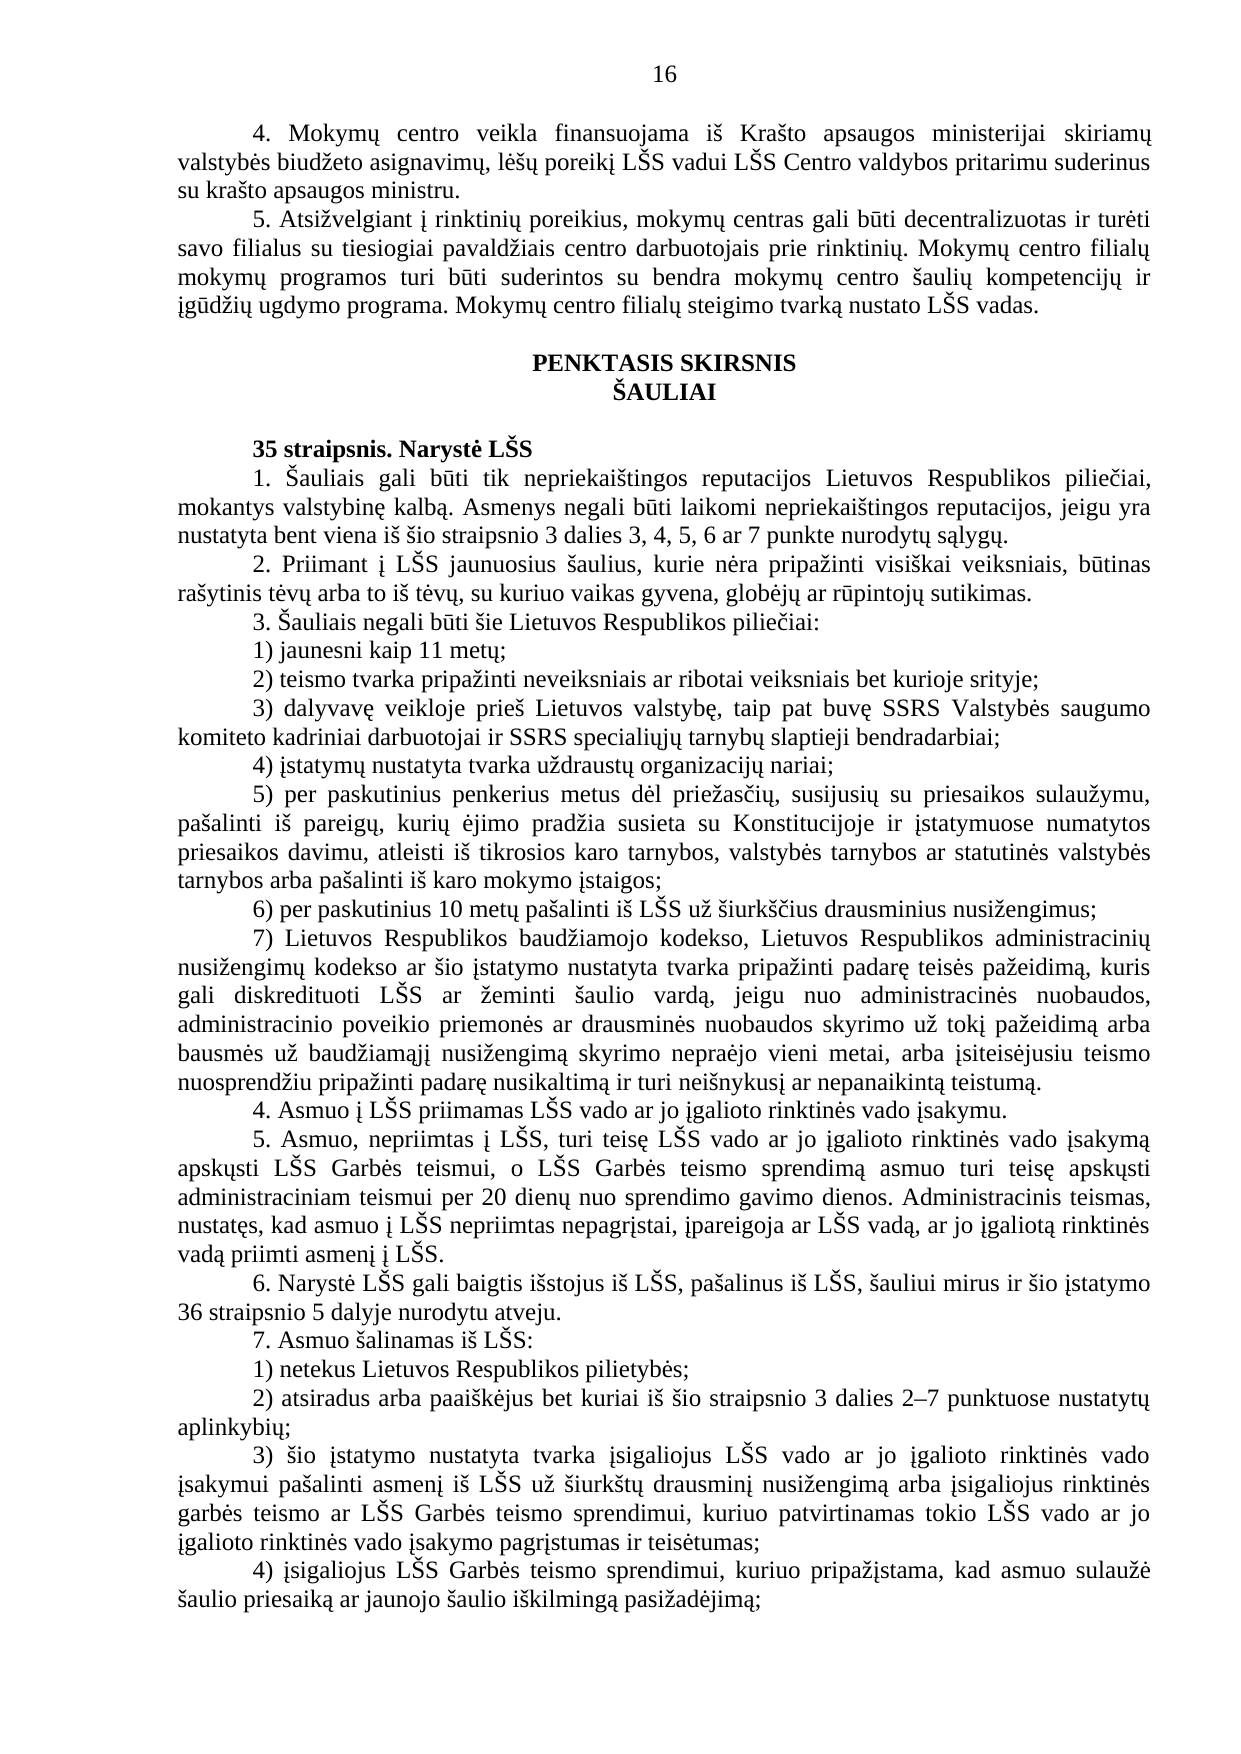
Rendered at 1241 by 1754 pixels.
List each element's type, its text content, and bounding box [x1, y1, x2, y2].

text 4. Mokymų centro veikla finansuojama iš Krašto apsaugos ministerijai skiriamų valstybės biudžeto asignavimų, lėšų poreikį LŠS vadui LŠS Centro valdybos pritarimu suderinus su krašto apsaugos ministru. [177, 118, 1152, 204]
text 5. Asmuo, nepriimtas į LŠS, turi teisę LŠS vado ar jo įgalioto rinktinės vado įsakymą apskųsti LŠS Garbės teismui, o LŠS Garbės teismo sprendimą asmuo turi teisę apskųsti administraciniam teismui per 20 dienų nuo sprendimo gavimo dienos. Administracinis teismas, nustatęs, kad asmuo į LŠS nepriimtas nepagrįstai, įpareigoja ar LŠS vadą, ar jo įgaliotą rinktinės vadą priimti asmenį į LŠS. [177, 1124, 1152, 1268]
text 6. Narystė LŠS gali baigtis išstojus iš LŠS, pašalinus iš LŠS, šauliui mirus ir šio įstatymo 36 straipsnio 5 dalyje nurodytu atveju. [177, 1268, 1152, 1326]
text 35 straipsnis. Narystė LŠS [177, 434, 1152, 463]
text 1) jaunesni kaip 11 metų; [177, 636, 1152, 664]
text PENKTASIS SKIRSNIS [177, 348, 1152, 377]
text 1. Šauliais gali būti tik nepriekaištingos reputacijos Lietuvos Respublikos piliečiai, mokantys valstybinę kalbą. Asmenys negali būti laikomi nepriekaištingos reputacijos, jeigu yra nustatyta bent viena iš šio straipsnio 3 dalies 3, 4, 5, 6 ar 7 punkte nurodytų sąlygų. [177, 463, 1152, 549]
text 3. Šauliais negali būti šie Lietuvos Respublikos piliečiai: [177, 607, 1152, 636]
text 2) teismo tvarka pripažinti neveiksniais ar ribotai veiksniais bet kurioje srityje; [177, 664, 1152, 693]
text 6) per paskutinius 10 metų pašalinti iš LŠS už šiurkščius drausminius nusižengimus; [177, 894, 1152, 923]
text 5. Atsižvelgiant į rinktinių poreikius, mokymų centras gali būti decentralizuotas ir turėti savo filialus su tiesiogiai pavaldžiais centro darbuotojais prie rinktinių. Mokymų centro filialų mokymų programos turi būti suderintos su bendra mokymų centro šaulių kompetencijų ir įgūdžių ugdymo programa. Mokymų centro filialų steigimo tvarką nustato LŠS vadas. [177, 204, 1152, 319]
text 7. Asmuo šalinamas iš LŠS: [177, 1326, 1152, 1354]
text 3) dalyvavę veikloje prieš Lietuvos valstybę, taip pat buvę SSRS Valstybės saugumo komiteto kadriniai darbuotojai ir SSRS specialiųjų tarnybų slaptieji bendradarbiai; [177, 693, 1152, 751]
text 4. Asmuo į LŠS priimamas LŠS vado ar jo įgalioto rinktinės vado įsakymu. [177, 1096, 1152, 1124]
text 2) atsiradus arba paaiškėjus bet kuriai iš šio straipsnio 3 dalies 2–7 punktuose nustatytų aplinkybių; [177, 1383, 1152, 1441]
text 7) Lietuvos Respublikos baudžiamojo kodekso, Lietuvos Respublikos administracinių nusižengimų kodekso ar šio įstatymo nustatyta tvarka pripažinti padarę teisės pažeidimą, kuris gali diskredituoti LŠS ar žeminti šaulio vardą, jeigu nuo administracinės nuobaudos, administracinio poveikio priemonės ar drausminės nuobaudos skyrimo už tokį pažeidimą arba bausmės už baudžiamąjį nusižengimą skyrimo nepraėjo vieni metai, arba įsiteisėjusiu teismo nuosprendžiu pripažinti padarę nusikaltimą ir turi neišnykusį ar nepanaikintą teistumą. [177, 923, 1152, 1096]
text 1) netekus Lietuvos Respublikos pilietybės; [177, 1354, 1152, 1383]
text 3) šio įstatymo nustatyta tvarka įsigaliojus LŠS vado ar jo įgalioto rinktinės vado įsakymui pašalinti asmenį iš LŠS už šiurkštų drausminį nusižengimą arba įsigaliojus rinktinės garbės teismo ar LŠS Garbės teismo sprendimui, kuriuo patvirtinamas tokio LŠS vado ar jo įgalioto rinktinės vado įsakymo pagrįstumas ir teisėtumas; [177, 1441, 1152, 1556]
text 4) įsigaliojus LŠS Garbės teismo sprendimui, kuriuo pripažįstama, kad asmuo sulaužė šaulio priesaiką ar jaunojo šaulio iškilmingą pasižadėjimą; [177, 1556, 1152, 1613]
text 4) įstatymų nustatyta tvarka uždraustų organizacijų nariai; [177, 751, 1152, 779]
text ŠAULIAI [177, 377, 1152, 406]
text 5) per paskutinius penkerius metus dėl priežasčių, susijusių su priesaikos sulaužymu, pašalinti iš pareigų, kurių ėjimo pradžia susieta su Konstitucijoje ir įstatymuose numatytos priesaikos davimu, atleisti iš tikrosios karo tarnybos, valstybės tarnybos ar statutinės valstybės tarnybos arba pašalinti iš karo mokymo įstaigos; [177, 779, 1152, 894]
text 2. Priimant į LŠS jaunuosius šaulius, kurie nėra pripažinti visiškai veiksniais, būtinas rašytinis tėvų arba to iš tėvų, su kuriuo vaikas gyvena, globėjų ar rūpintojų sutikimas. [177, 549, 1152, 607]
